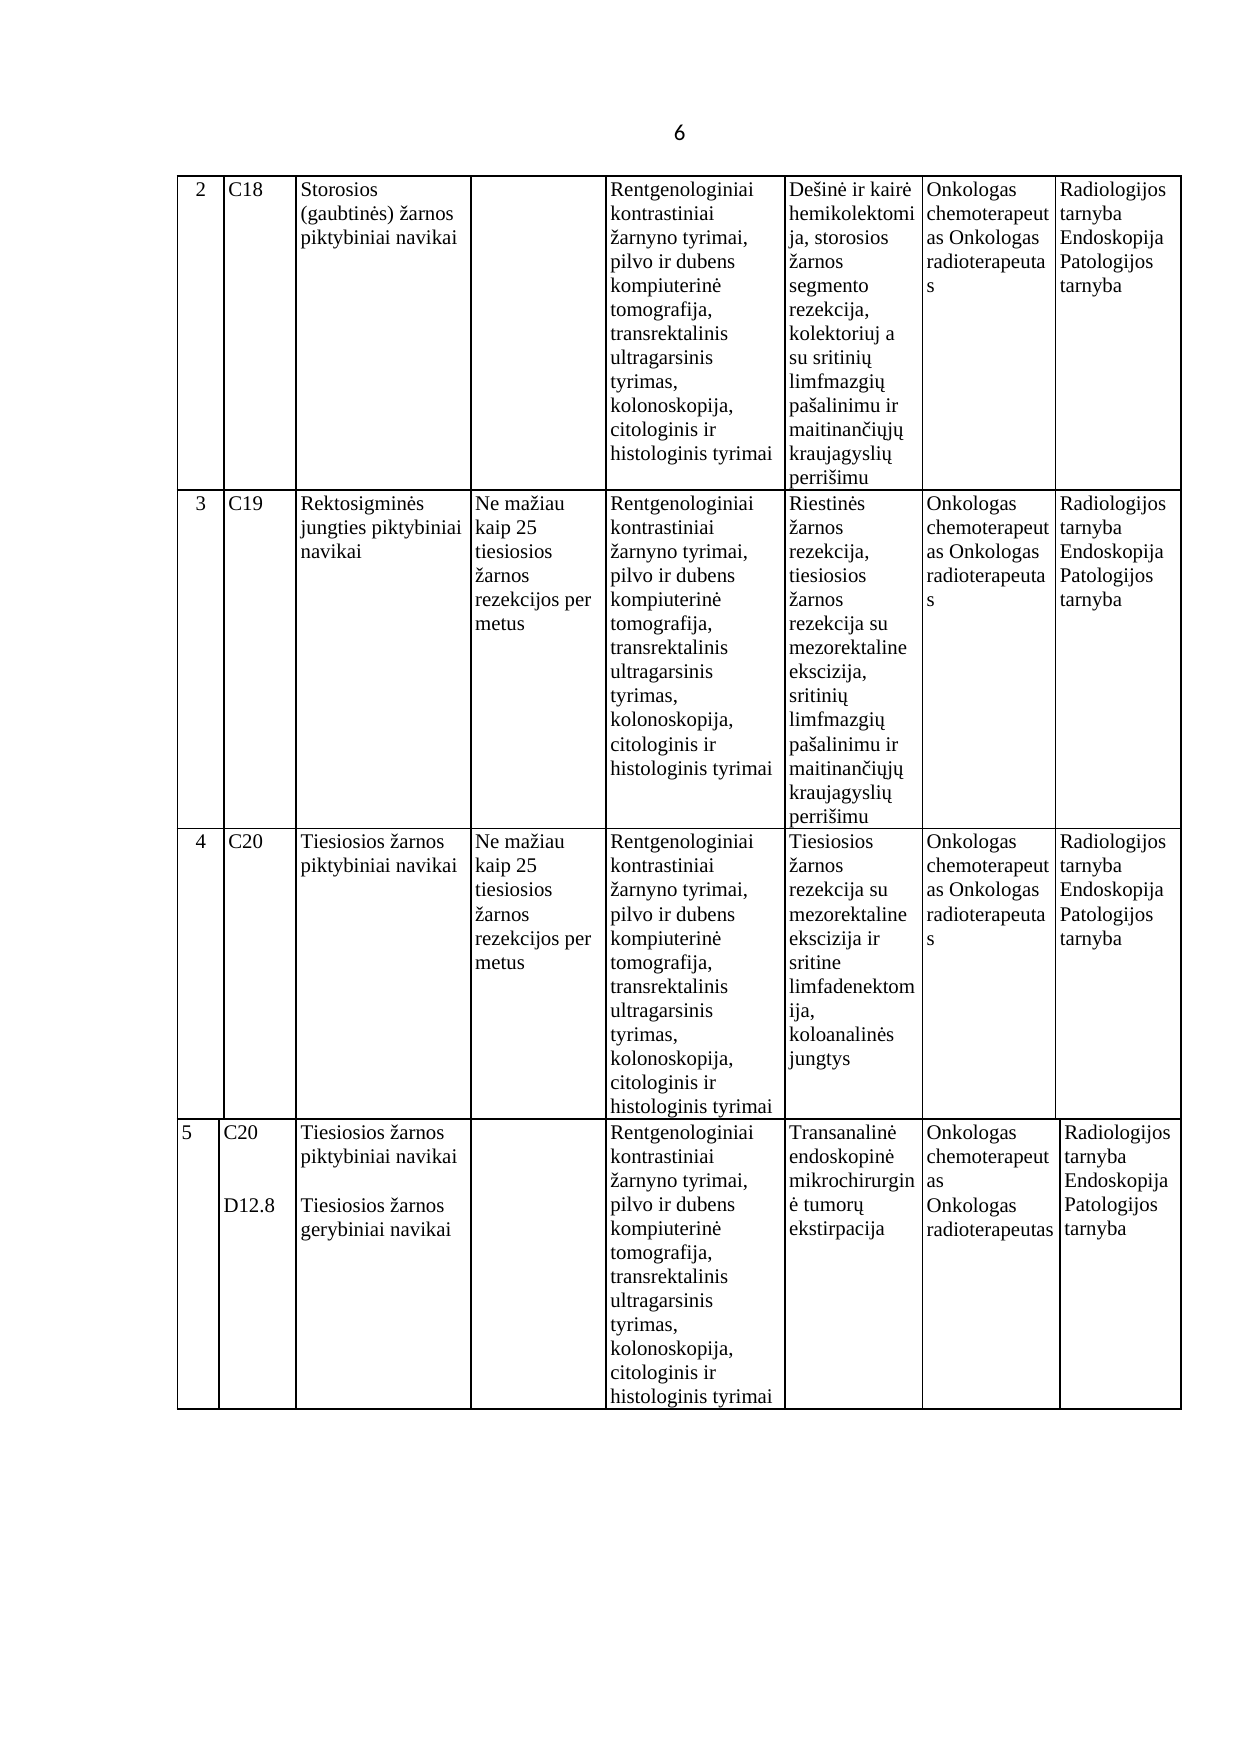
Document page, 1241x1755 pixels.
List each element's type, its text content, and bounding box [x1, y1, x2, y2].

table_cell Transanalinė endoskopinė mikrochirurginė tumorų ekstirpacija [786, 1120, 922, 1408]
table_cell 5 [178, 1120, 218, 1408]
table_cell Onkologas chemoterapeutas Onkologas radioterapeutas [923, 177, 1055, 489]
table_cell Onkologas chemoterapeutas Onkologas radioterapeutas [923, 829, 1055, 1118]
table_cell D12.8 [220, 1192, 295, 1408]
table_cell Ne mažiau kaip 25 tiesiosios žarnos rezekcijos per metus [472, 829, 605, 1118]
table_cell [472, 177, 605, 489]
table_cell 2 [178, 177, 223, 489]
table_cell Rentgenologiniai kontrastiniai žarnyno tyrimai, pilvo ir dubens kompiuterinė tomografija, transrektalinis ultragarsinis tyrimas, kolonoskopija, citologinis ir histologinis tyrimai [607, 491, 784, 828]
table_cell Tiesiosios žarnos piktybiniai navikai [297, 829, 470, 1118]
table_cell C20 [225, 829, 295, 1118]
table_cell Onkologas radioterapeutas [923, 1192, 1059, 1408]
table_cell Tiesiosios žarnos gerybiniai navikai [297, 1192, 470, 1408]
table_cell Radiologijos tarnyba Endoskopija Patologijos tarnyba [1061, 1120, 1180, 1408]
table_cell Rektosigminės jungties piktybiniai navikai [297, 491, 470, 828]
table_cell Ne mažiau kaip 25 tiesiosios žarnos rezekcijos per metus [472, 491, 605, 828]
table_cell C18 [225, 177, 295, 489]
table_cell Radiologijos tarnyba Endoskopija Patologijos tarnyba [1056, 177, 1180, 489]
table_cell Onkologas chemoterapeutas Onkologas radioterapeutas [923, 491, 1055, 828]
table_cell Storosios (gaubtinės) žarnos piktybiniai navikai [297, 177, 470, 489]
table_cell 3 [178, 491, 223, 828]
table_cell C19 [225, 491, 295, 828]
table_cell Rentgenologiniai kontrastiniai žarnyno tyrimai, pilvo ir dubens kompiuterinė tomografija, transrektalinis ultragarsinis tyrimas, kolonoskopija, citologinis ir histologinis tyrimai [607, 177, 784, 489]
table_cell 4 [178, 829, 223, 1118]
table_cell Radiologijos tarnyba Endoskopija Patologijos tarnyba [1056, 491, 1180, 828]
table_cell Tiesiosios žarnos rezekcija su mezorektaline ekscizija ir sritine limfadenektomija, koloanalinės jungtys [786, 829, 922, 1118]
table_cell Tiesiosios žarnos piktybiniai navikai [297, 1120, 470, 1192]
table_cell [472, 1120, 605, 1408]
table_cell Radiologijos tarnyba Endoskopija Patologijos tarnyba [1056, 829, 1180, 1118]
table_cell C20 [220, 1120, 295, 1192]
